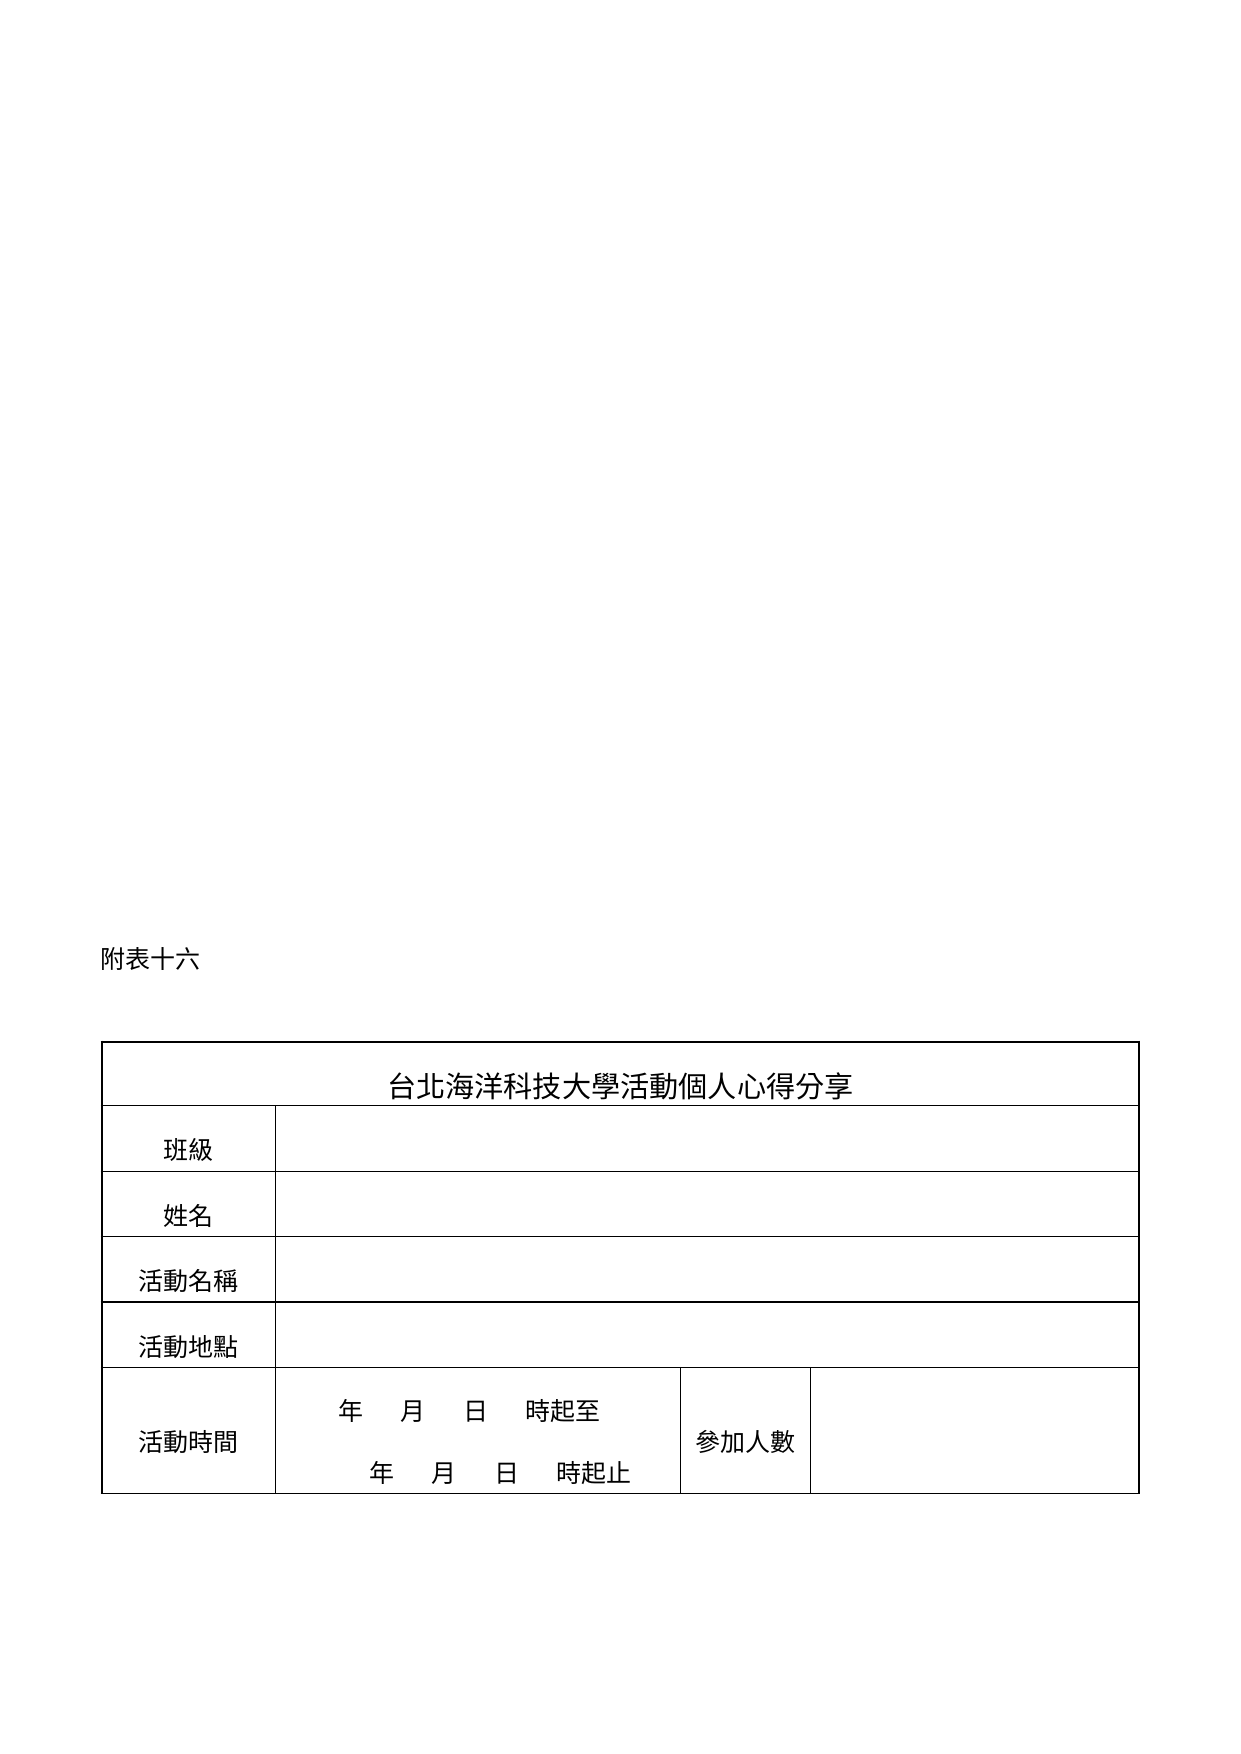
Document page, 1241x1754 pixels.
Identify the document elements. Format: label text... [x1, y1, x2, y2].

table_header 台北海洋科技大學活動個人心得分享 [103, 1043, 1138, 1105]
table_cell [811, 1368, 1138, 1493]
table_cell [276, 1172, 1138, 1236]
table_cell 年 月 日 時起至 年 月 日 時起止 [276, 1368, 680, 1493]
table_cell [276, 1106, 1138, 1171]
table_cell 參加人數 [681, 1368, 810, 1493]
table_cell [276, 1237, 1138, 1301]
table_cell 活動時間 [103, 1368, 275, 1493]
table_cell [276, 1303, 1138, 1367]
text 附表十六 [100, 916, 1140, 978]
table_cell 班級 [103, 1106, 275, 1171]
table_cell 姓名 [103, 1172, 275, 1236]
table_cell 活動名稱 [103, 1237, 275, 1301]
table_cell 活動地點 [103, 1303, 275, 1367]
